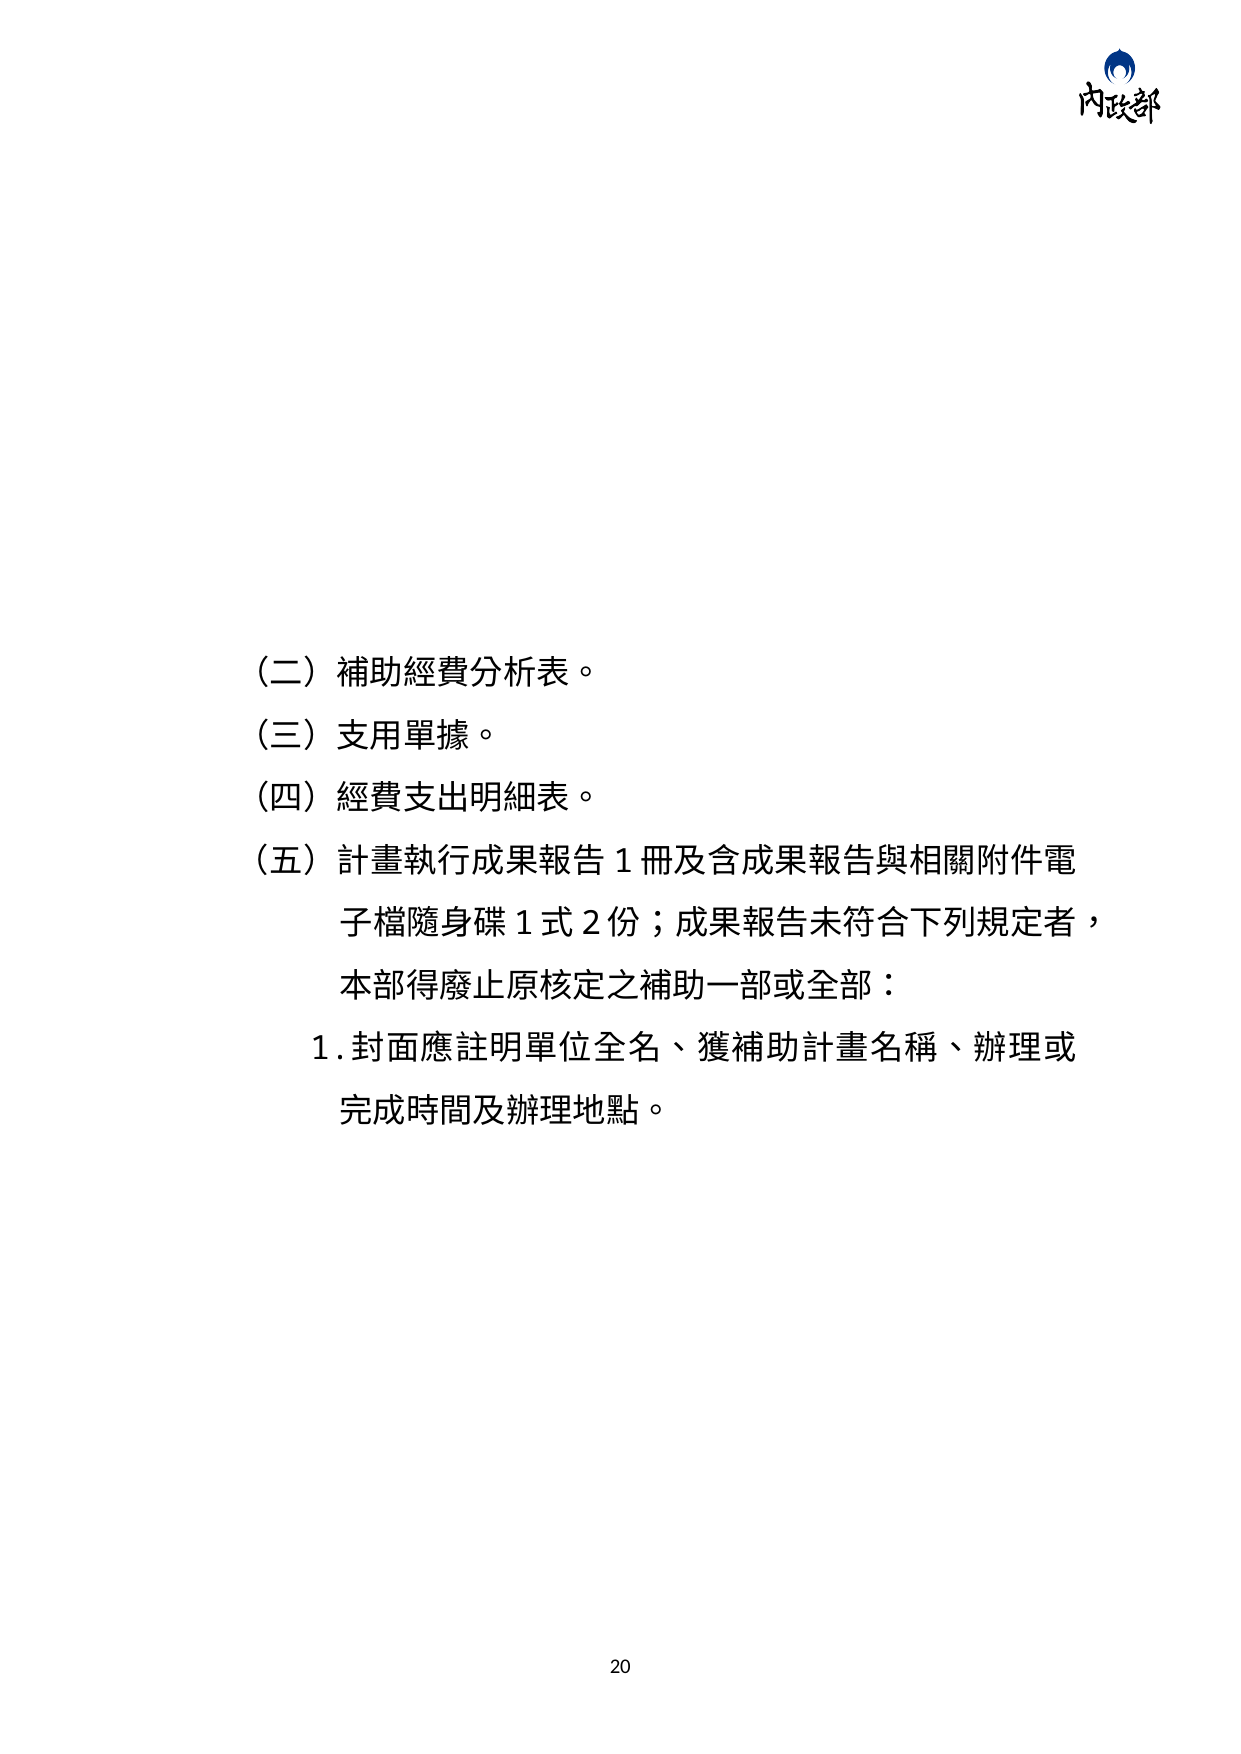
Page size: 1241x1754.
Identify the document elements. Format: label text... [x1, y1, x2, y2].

text （五）計畫執行成果報告1冊及含成果報告與相關附件電子檔隨身碟1式2份；成果報告未符合下列規定者，本部得廢止原核定之補助一部或全部： [236, 816, 1078, 1003]
text （四）經費支出明細表。 [236, 753, 1078, 816]
text 1.封面應註明單位全名、獲補助計畫名稱、辦理或完成時間及辦理地點。 [310, 1003, 1078, 1128]
text （二）補助經費分析表。 [236, 628, 1078, 691]
text （三）支用單據。 [236, 691, 1078, 753]
